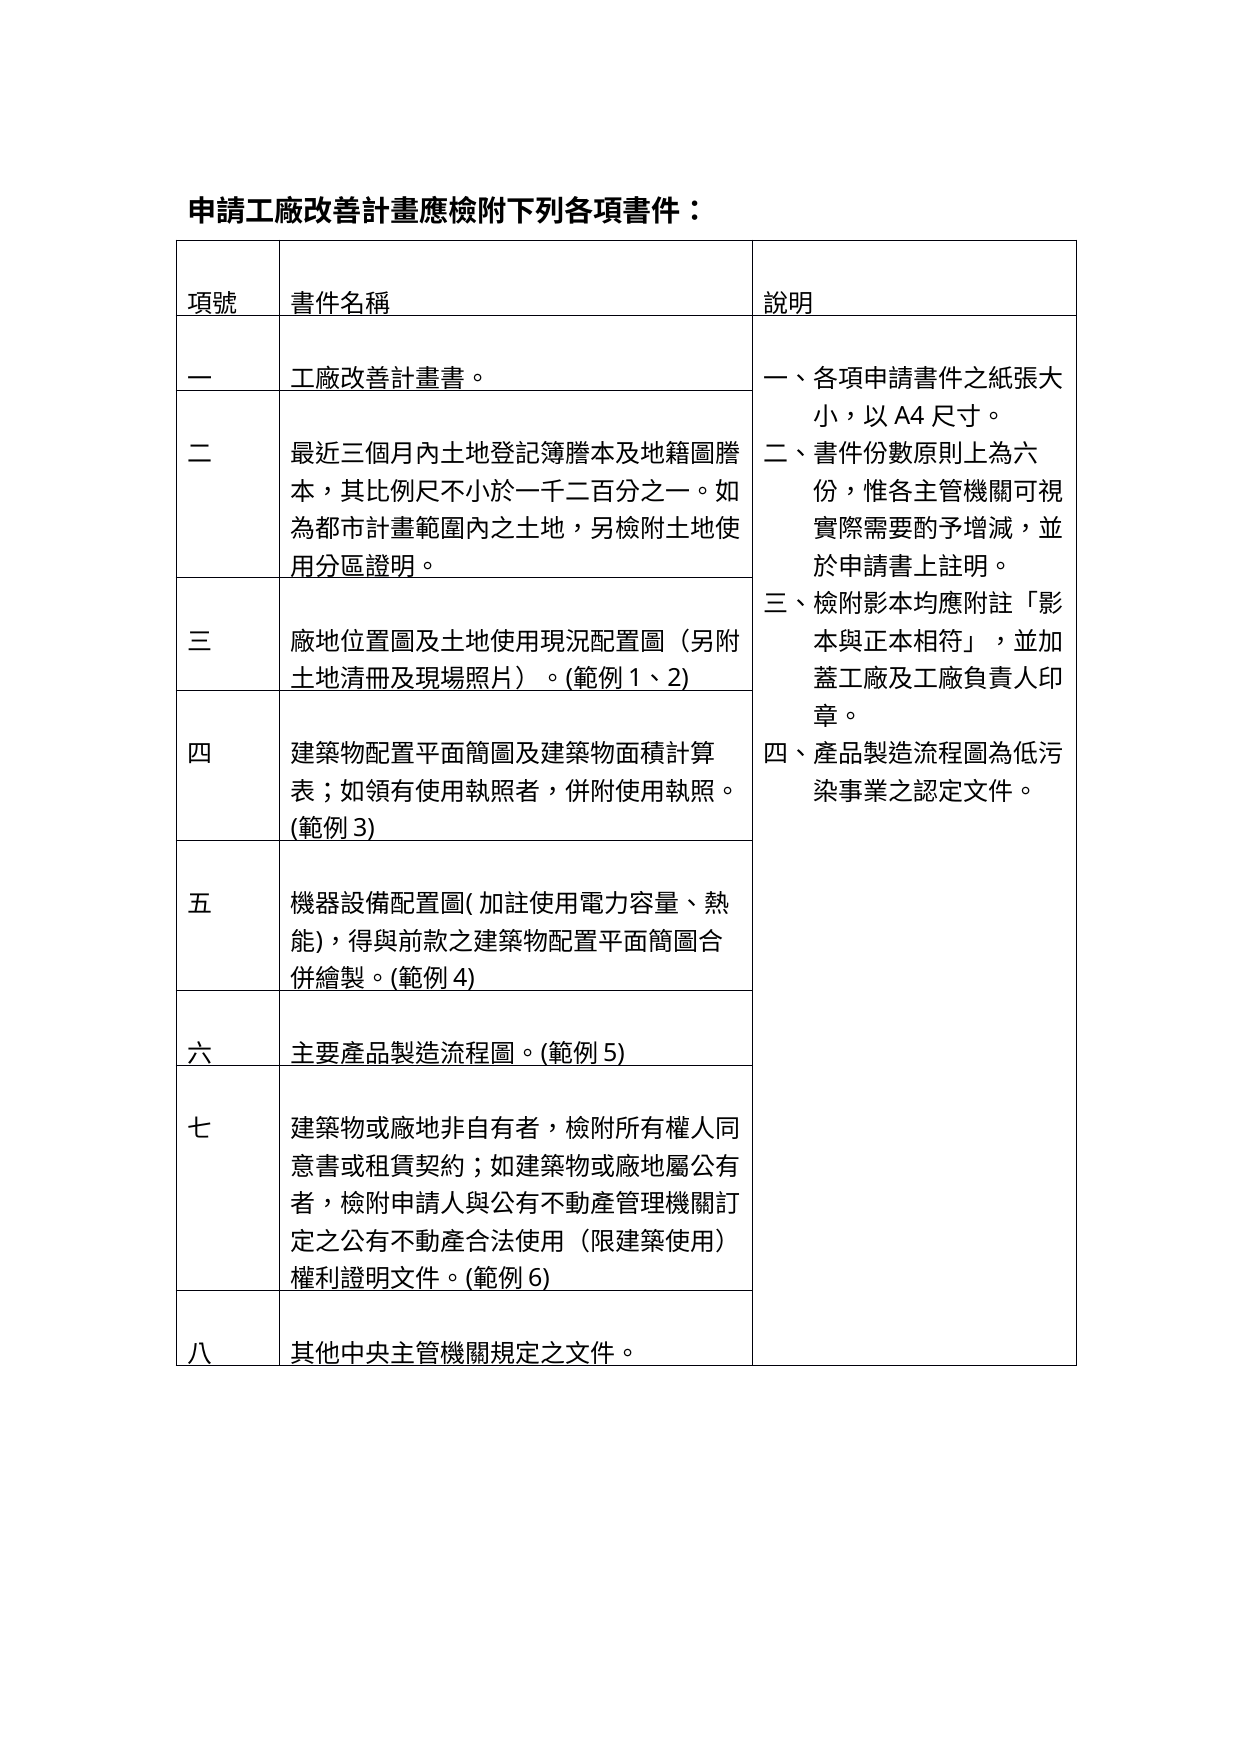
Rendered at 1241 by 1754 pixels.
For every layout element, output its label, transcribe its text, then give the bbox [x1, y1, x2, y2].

table_cell 建築物或廠地非自有者，檢附所有權人同 意書或租賃契約；如建築物或廠地屬公有者，檢附申請人與公有不動產管理機關訂定之公有不動產合法使用（限建築使用）權利證明文件。(範例6) [280, 1066, 752, 1289]
table_cell 六 [177, 991, 279, 1064]
text 申請工廠改善計畫應檢附下列各項書件： [187, 164, 1053, 239]
table_header 書件名稱 [280, 241, 752, 314]
table_cell 最近三個月內土地登記簿謄本及地籍圖謄 本，其比例尺不小於一千二百分之一。如為都市計畫範圍內之土地，另檢附土地使用分區證明。 [280, 391, 752, 577]
table_cell 二 [177, 391, 279, 577]
table_cell 主要產品製造流程圖。(範例5) [280, 991, 752, 1064]
table_cell 工廠改善計畫書。 [280, 316, 752, 389]
table_cell 五 [177, 841, 279, 989]
table_cell 七 [177, 1066, 279, 1289]
table_cell 八 [177, 1291, 279, 1364]
table_header 說明 [753, 241, 1076, 314]
table_header 項號 [177, 241, 279, 314]
table_cell 建築物配置平面簡圖及建築物面積計算表；如領有使用執照者，併附使用執照。(範例3) [280, 691, 752, 839]
table_cell 一、各項申請書件之紙張大小，以 A4 尺寸。 二、書件份數原則上為六份，惟各主管機關可視實際需要酌予增減，並於申請書上註明。 三、檢附影本均應附註「影本與正本相符」，並加蓋工廠及工廠負責人印章。 四、產品製造流程圖為低污染事業之認定文件。 [753, 316, 1076, 1364]
table_cell 三 [177, 578, 279, 689]
table_cell 機器設備配置圖( 加註使用電力容量、熱 能)，得與前款之建築物配置平面簡圖合併繪製。(範例4) [280, 841, 752, 989]
table_cell 其他中央主管機關規定之文件。 [280, 1291, 752, 1364]
table_cell 四 [177, 691, 279, 839]
table_cell 廠地位置圖及土地使用現況配置圖（另附 土地清冊及現場照片）。(範例1、2) [280, 578, 752, 689]
table_cell 一 [177, 316, 279, 389]
